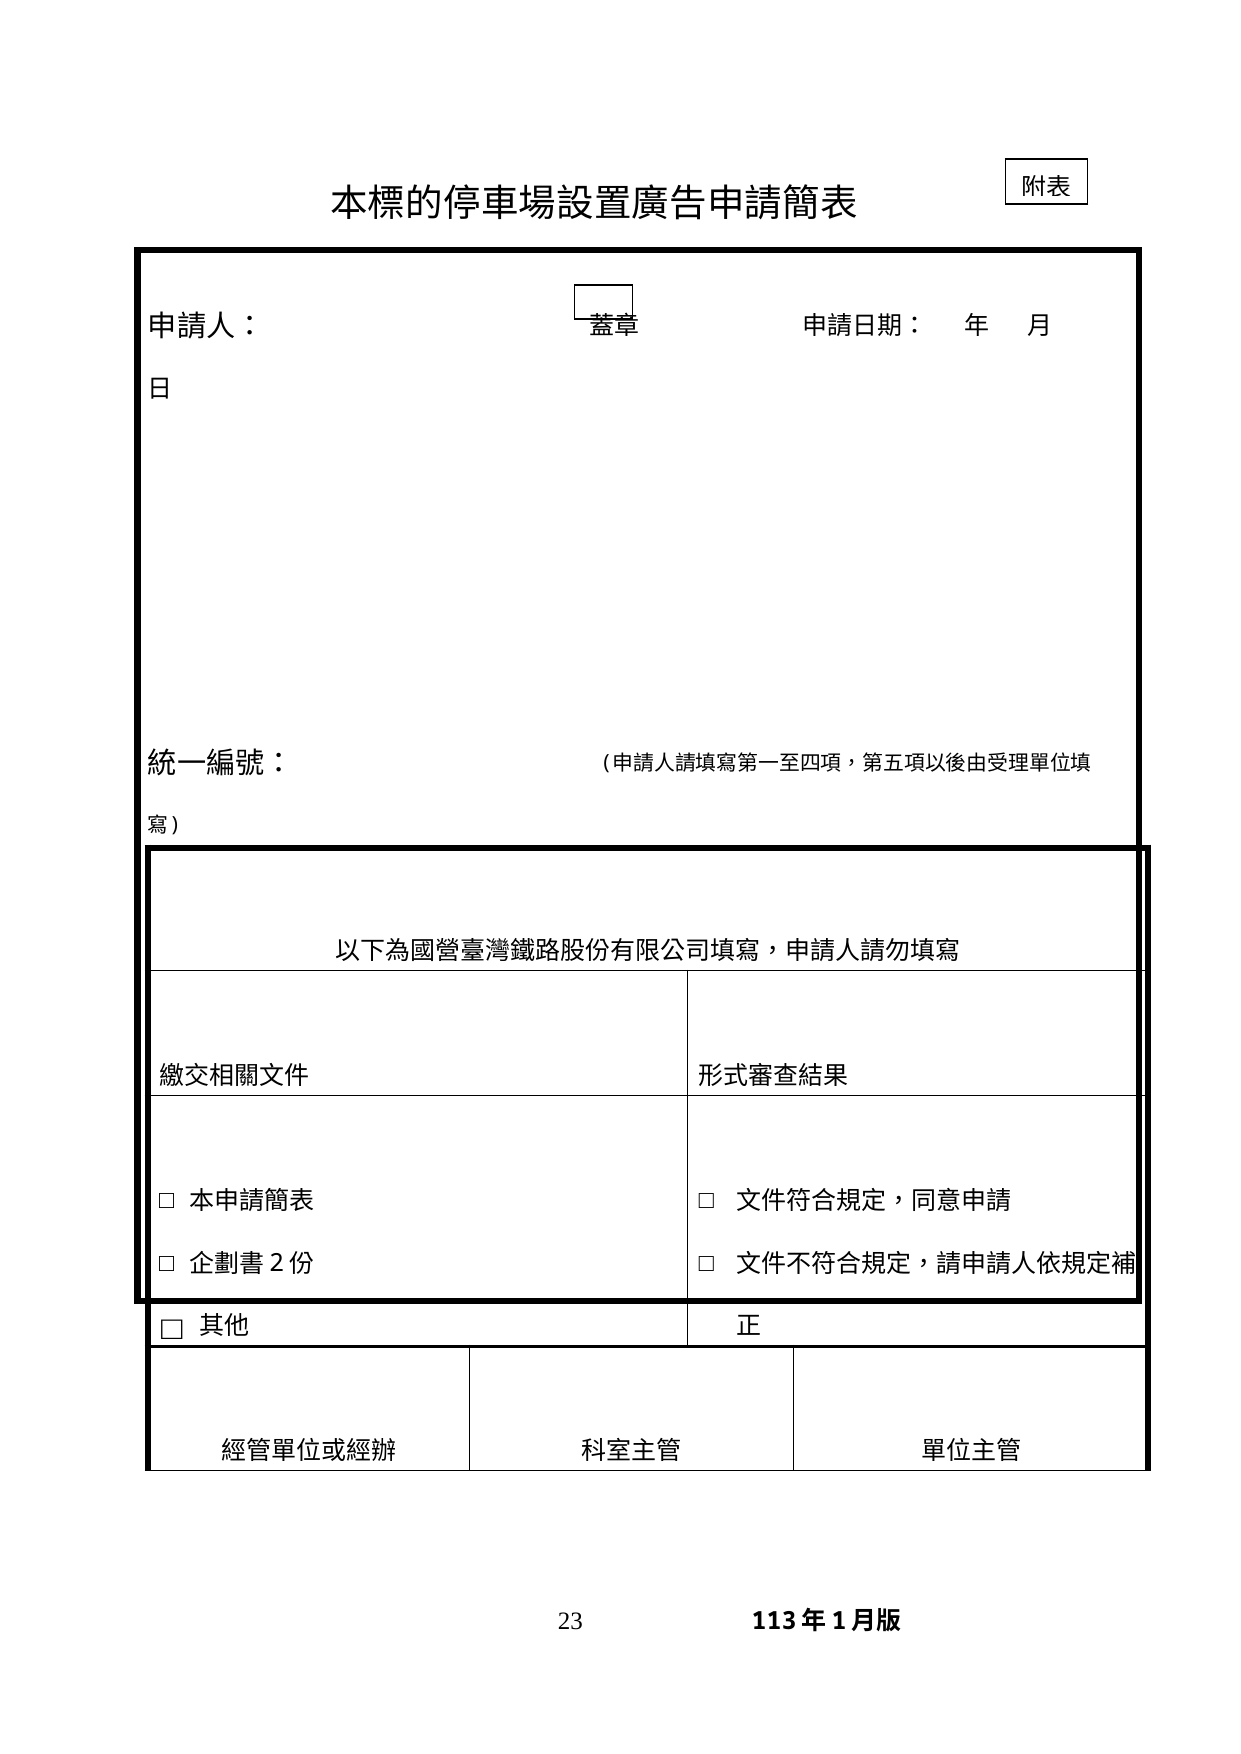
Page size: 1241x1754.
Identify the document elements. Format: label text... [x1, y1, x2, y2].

table_header 以下為國營臺灣鐵路股份有限公司填寫，申請人請勿填寫 [151, 851, 1136, 969]
text 附表 [1021, 167, 1072, 196]
table_cell 繳交相關文件 [151, 971, 687, 1094]
table_cell 單位主管 [794, 1348, 1145, 1469]
table_cell 形式審查結果 [688, 971, 1136, 1094]
table_cell □ 本申請簡表 □ 企劃書2份 其他 [151, 1096, 687, 1298]
table_cell 文件符合規定，同意申請 文件不符合規定，請申請人依規定補正 [688, 1096, 1145, 1344]
text 申請人： 蓋章 申請日期： 年 月 日 [148, 282, 1092, 407]
table_cell 科室主管 [470, 1348, 793, 1469]
table_cell 經管單位或經辦 [151, 1348, 469, 1469]
table_cell □ 本申請簡表 □ 企劃書2份 其他 [151, 1304, 687, 1344]
text 本標的停車場設置廣告申請簡表 [148, 157, 1040, 219]
text 統一編號： (申請人請填寫第一至四項，第五項以後由受理單位填寫) [148, 719, 1092, 844]
text 本標的停車場設置廣告申請簡表 [1006, 160, 1087, 203]
